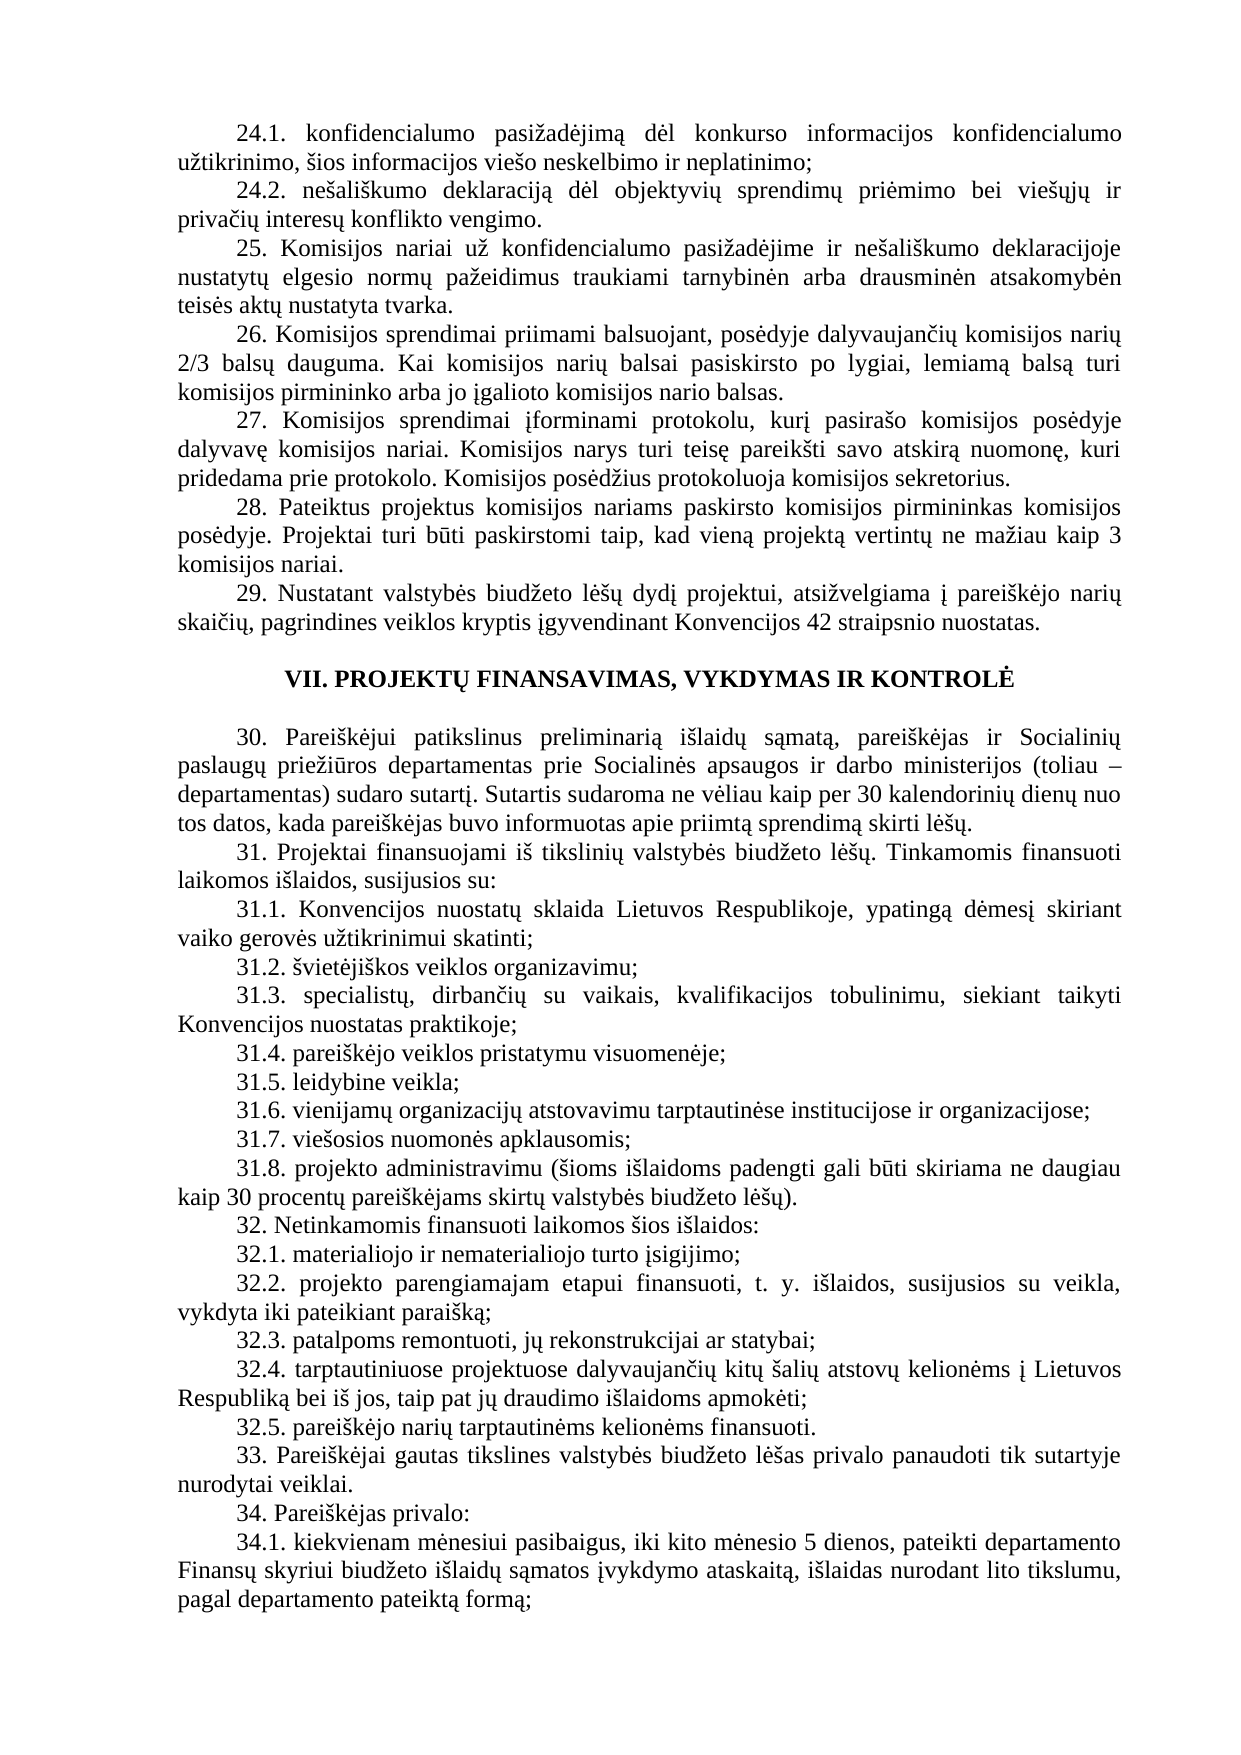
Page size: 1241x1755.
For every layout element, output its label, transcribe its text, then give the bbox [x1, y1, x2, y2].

text 31.7. viešosios nuomonės apklausomis; [177, 1124, 1122, 1153]
text 32.2. projekto parengiamajam etapui finansuoti, t. y. išlaidos, susijusios su veikla, vykdyta iki pateikiant paraišką; [177, 1268, 1122, 1326]
text 27. Komisijos sprendimai įforminami protokolu, kurį pasirašo komisijos posėdyje dalyvavę komisijos nariai. Komisijos narys turi teisę pareikšti savo atskirą nuomonę, kuri pridedama prie protokolo. Komisijos posėdžius protokoluoja komisijos sekretorius. [177, 406, 1122, 492]
text 32. Netinkamomis finansuoti laikomos šios išlaidos: [177, 1211, 1122, 1239]
text 24.1. konfidencialumo pasižadėjimą dėl konkurso informacijos konfidencialumo užtikrinimo, šios informacijos viešo neskelbimo ir neplatinimo; [177, 118, 1122, 176]
text 32.1. materialiojo ir nematerialiojo turto įsigijimo; [177, 1239, 1122, 1268]
text 24.2. nešališkumo deklaraciją dėl objektyvių sprendimų priėmimo bei viešųjų ir privačių interesų konflikto vengimo. [177, 176, 1122, 233]
text 32.4. tarptautiniuose projektuose dalyvaujančių kitų šalių atstovų kelionėms į Lietuvos Respubliką bei iš jos, taip pat jų draudimo išlaidoms apmokėti; [177, 1354, 1122, 1412]
text 29. Nustatant valstybės biudžeto lėšų dydį projektui, atsižvelgiama į pareiškėjo narių skaičių, pagrindines veiklos kryptis įgyvendinant Konvencijos 42 straipsnio nuostatas. [177, 578, 1122, 636]
text 34. Pareiškėjas privalo: [177, 1498, 1122, 1527]
text 33. Pareiškėjai gautas tikslines valstybės biudžeto lėšas privalo panaudoti tik sutartyje nurodytai veiklai. [177, 1441, 1122, 1498]
text 32.5. pareiškėjo narių tarptautinėms kelionėms finansuoti. [177, 1412, 1122, 1441]
text 31. Projektai finansuojami iš tikslinių valstybės biudžeto lėšų. Tinkamomis finansuoti laikomos išlaidos, susijusios su: [177, 837, 1122, 894]
text VII. PROJEKTŲ FINANSAVIMAS, VYKDYMAS IR KONTROLĖ [177, 664, 1122, 693]
text 31.4. pareiškėjo veiklos pristatymu visuomenėje; [177, 1038, 1122, 1067]
text 25. Komisijos nariai už konfidencialumo pasižadėjime ir nešališkumo deklaracijoje nustatytų elgesio normų pažeidimus traukiami tarnybinėn arba drausminėn atsakomybėn teisės aktų nustatyta tvarka. [177, 233, 1122, 319]
text 34.1. kiekvienam mėnesiui pasibaigus, iki kito mėnesio 5 dienos, pateikti departamento Finansų skyriui biudžeto išlaidų sąmatos įvykdymo ataskaitą, išlaidas nurodant lito tikslumu, pagal departamento pateiktą formą; [177, 1527, 1122, 1613]
text 31.8. projekto administravimu (šioms išlaidoms padengti gali būti skiriama ne daugiau kaip 30 procentų pareiškėjams skirtų valstybės biudžeto lėšų). [177, 1153, 1122, 1211]
text 31.6. vienijamų organizacijų atstovavimu tarptautinėse institucijose ir organizacijose; [177, 1096, 1122, 1124]
text 30. Pareiškėjui patikslinus preliminarią išlaidų sąmatą, pareiškėjas ir Socialinių paslaugų priežiūros departamentas prie Socialinės apsaugos ir darbo ministerijos (toliau – departamentas) sudaro sutartį. Sutartis sudaroma ne vėliau kaip per 30 kalendorinių dienų nuo tos datos, kada pareiškėjas buvo informuotas apie priimtą sprendimą skirti lėšų. [177, 722, 1122, 837]
text 31.1. Konvencijos nuostatų sklaida Lietuvos Respublikoje, ypatingą dėmesį skiriant vaiko gerovės užtikrinimui skatinti; [177, 894, 1122, 952]
text 28. Pateiktus projektus komisijos nariams paskirsto komisijos pirmininkas komisijos posėdyje. Projektai turi būti paskirstomi taip, kad vieną projektą vertintų ne mažiau kaip 3 komisijos nariai. [177, 492, 1122, 578]
text 31.3. specialistų, dirbančių su vaikais, kvalifikacijos tobulinimu, siekiant taikyti Konvencijos nuostatas praktikoje; [177, 981, 1122, 1038]
text 32.3. patalpoms remontuoti, jų rekonstrukcijai ar statybai; [177, 1326, 1122, 1354]
text 31.2. švietėjiškos veiklos organizavimu; [177, 952, 1122, 981]
text 26. Komisijos sprendimai priimami balsuojant, posėdyje dalyvaujančių komisijos narių 2/3 balsų dauguma. Kai komisijos narių balsai pasiskirsto po lygiai, lemiamą balsą turi komisijos pirmininko arba jo įgalioto komisijos nario balsas. [177, 319, 1122, 406]
text 31.5. leidybine veikla; [177, 1067, 1122, 1096]
